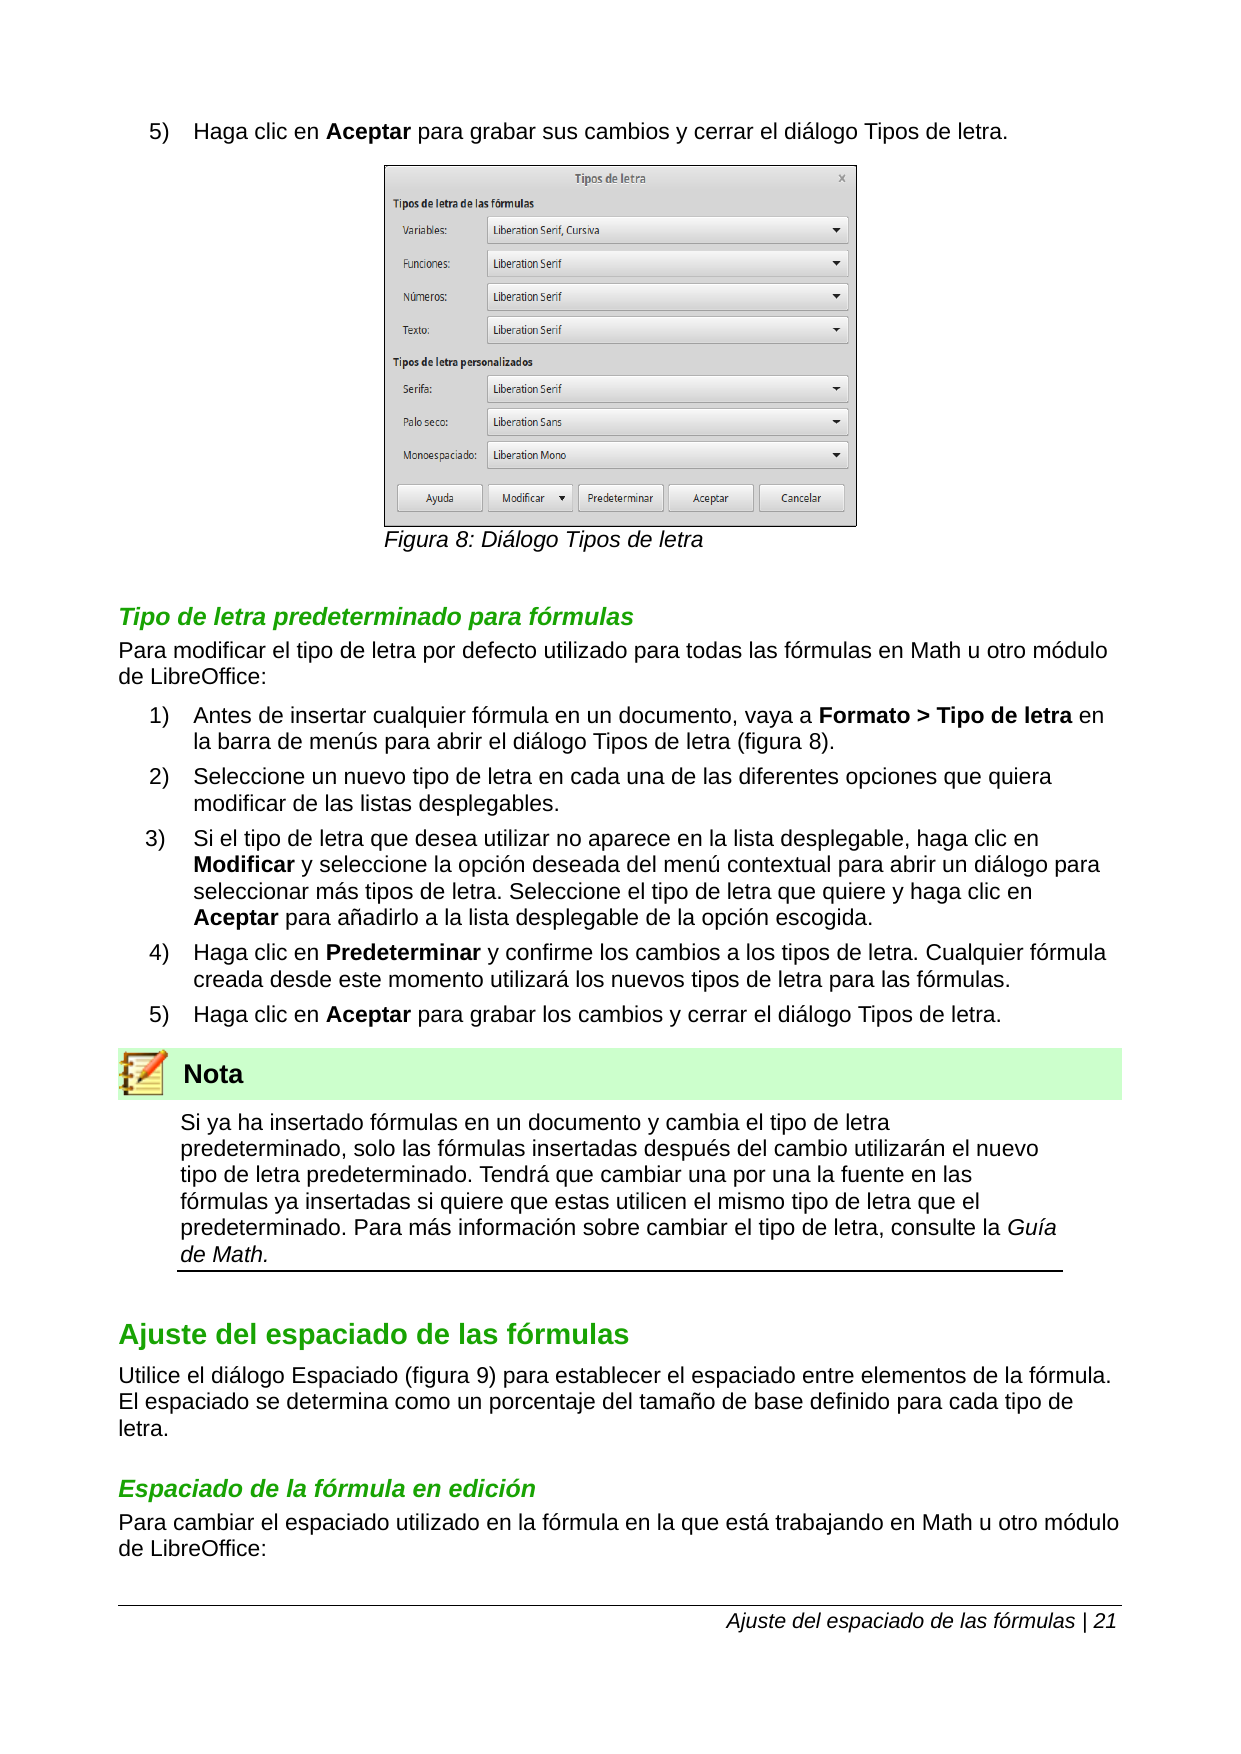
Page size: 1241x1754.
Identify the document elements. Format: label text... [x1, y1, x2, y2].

subtitle Nota [118, 1048, 1122, 1100]
subtitle Espaciado de la fórmula en edición [118, 1474, 1122, 1503]
list Si el tipo de letra que desea utilizar no aparece en la lista desplegable, haga clic en Modificar y seleccione la opción deseada del menú contextual para abrir un diálogo para seleccionar más tipos de letra. Seleccione el tipo de letra que quiere y haga clic en Aceptar para añadirlo a la lista desplegable de la opción escogida. [165, 825, 1122, 930]
list Haga clic en Predeterminar y confirme los cambios a los tipos de letra. Cualquier fórmula creada desde este momento utilizará los nuevos tipos de letra para las fórmulas. [169, 939, 1122, 992]
list Seleccione un nuevo tipo de letra en cada una de las diferentes opciones que quiera modificar de las listas desplegables. [169, 763, 1122, 816]
subtitle Ajuste del espaciado de las fórmulas [118, 1317, 1122, 1350]
text Utilice el diálogo Espaciado (figura 9) para establecer el espaciado entre elementos de la fórmula. El espaciado se determina como un porcentaje del tamaño de base definido para cada tipo de letra. [118, 1362, 1122, 1441]
subtitle Tipo de letra predeterminado para fórmulas [118, 602, 1122, 631]
list Haga clic en Aceptar para grabar los cambios y cerrar el diálogo Tipos de letra. [169, 1001, 1122, 1027]
text Figura 8: Diálogo Tipos de letra [384, 527, 856, 552]
list Haga clic en Aceptar para grabar sus cambios y cerrar el diálogo Tipos de letra. [169, 118, 1122, 144]
text Si ya ha insertado fórmulas en un documento y cambia el tipo de letra predeterminado, solo las fórmulas insertadas después del cambio utilizarán el nuevo tipo de letra predeterminado. Tendrá que cambiar una por una la fuente en las fórmulas ya insertadas si quiere que estas utilicen el mismo tipo de letra que el predeterminado. Para más información sobre cambiar el tipo de letra, consulte la Guía de Math. [177, 1106, 1063, 1270]
text Para modificar el tipo de letra por defecto utilizado para todas las fórmulas en Math u otro módulo de LibreOffice: [118, 637, 1122, 689]
text Para cambiar el espaciado utilizado en la fórmula en la que está trabajando en Math u otro módulo de LibreOffice: [118, 1509, 1122, 1562]
list Antes de insertar cualquier fórmula en un documento, vaya a Formato > Tipo de letra en la barra de menús para abrir el diálogo Tipos de letra (figura 8). [169, 702, 1122, 754]
picture [119, 1048, 170, 1099]
picture [385, 166, 856, 526]
